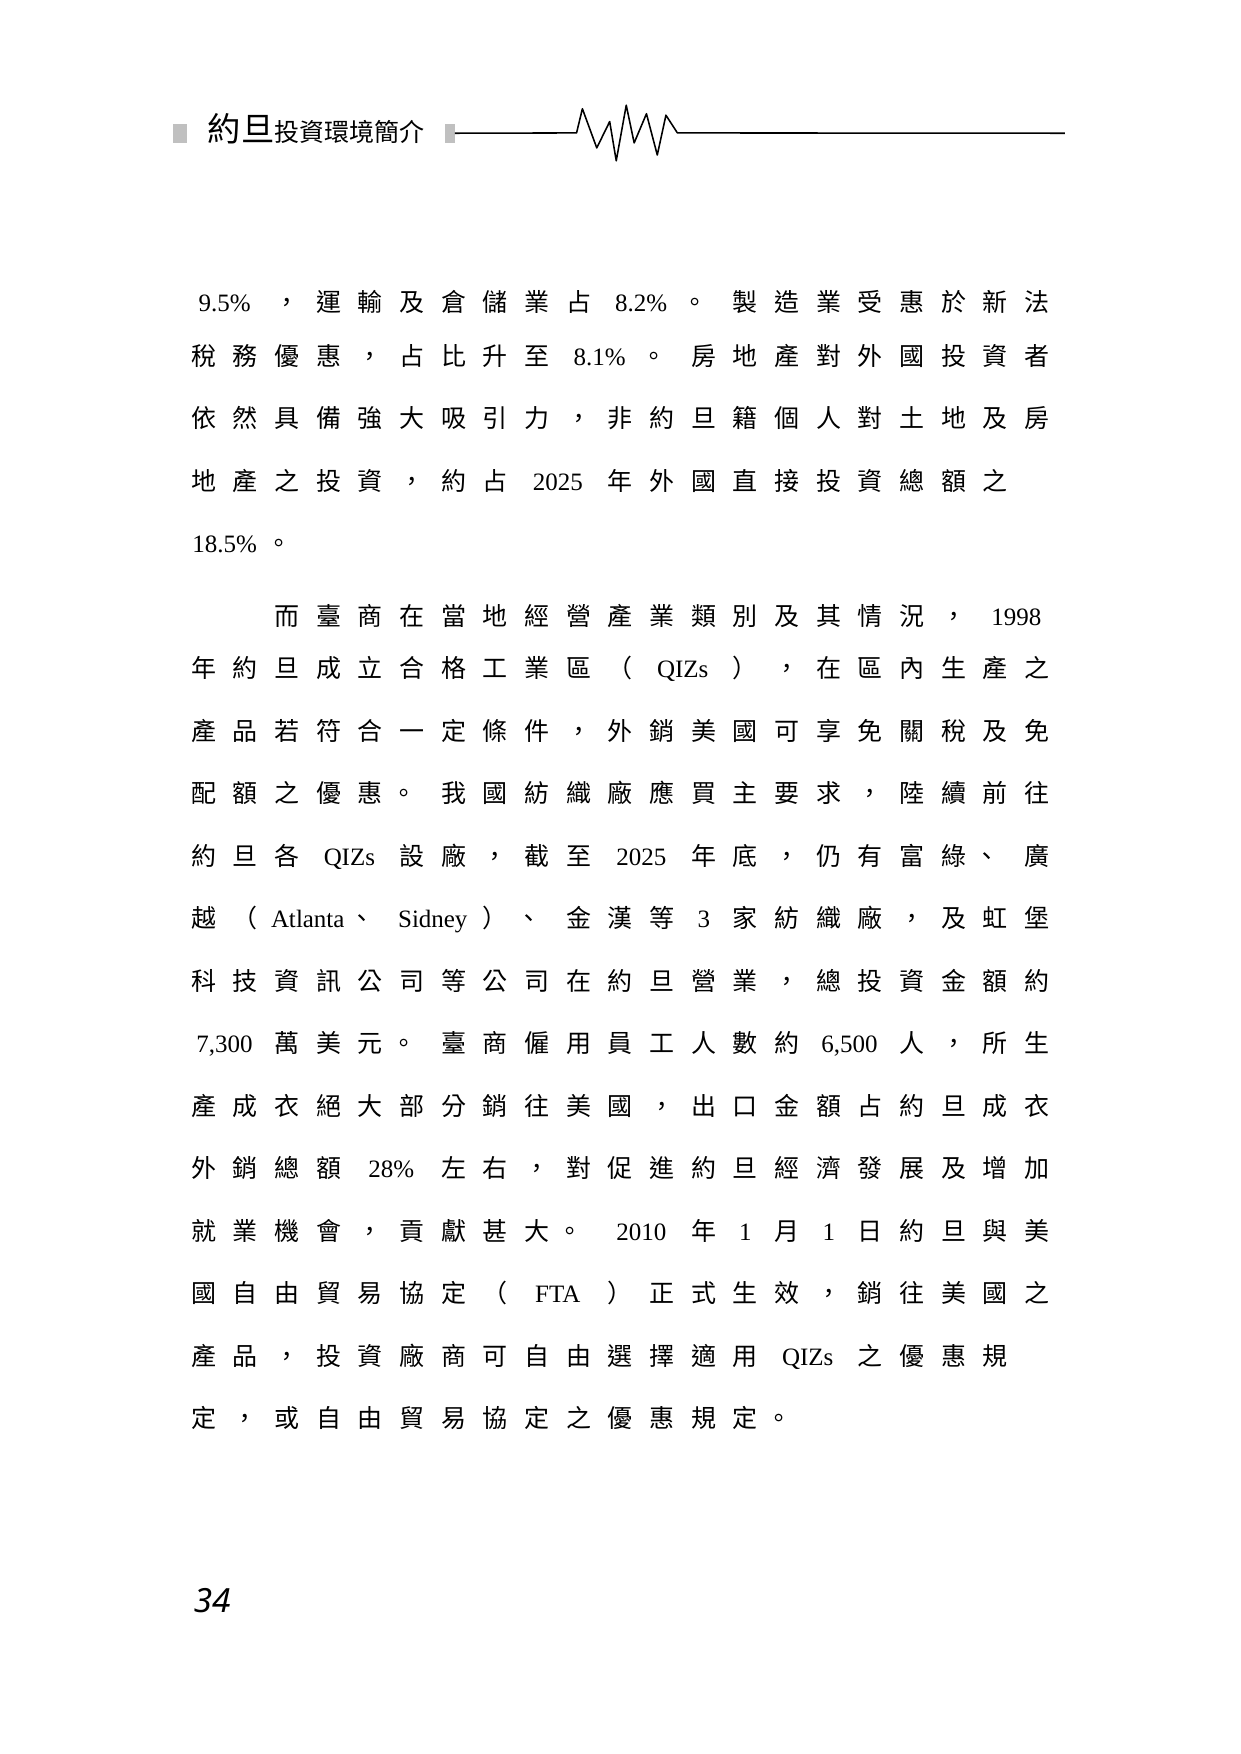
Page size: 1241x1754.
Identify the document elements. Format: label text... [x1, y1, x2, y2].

text 9.5%，運輸及倉儲業占8.2%。製造業受惠於新法稅務優惠，占比升至8.1%。房地產對外國投資者依然具備強大吸引力，非約旦籍個人對土地及房地產之投資，約占2025年外國直接投資總額之18.5%。 [183, 250, 1058, 563]
text 而臺商在當地經營產業類別及其情況，1998年約旦成立合格工業區（QIZs），在區內生產之產品若符合一定條件，外銷美國可享免關稅及免配額之優惠。我國紡織廠應買主要求，陸續前往約旦各QIZs設廠，截至2025年底，仍有富綠、廣越（Atlanta、Sidney）、金漢等3家紡織廠，及虹堡科技資訊公司等公司在約旦營業，總投資金額約7,300萬美元。臺商僱用員工人數約6,500人，所生產成衣絕大部分銷往美國，出口金額占約旦成衣外銷總額28%左右，對促進約旦經濟發展及增加就業機會，貢獻甚大。2010年1月1日約旦與美國自由貿易協定（FTA）正式生效，銷往美國之產品，投資廠商可自由選擇適用QIZs之優惠規定，或自由貿易協定之優惠規定。 [183, 563, 1058, 1438]
